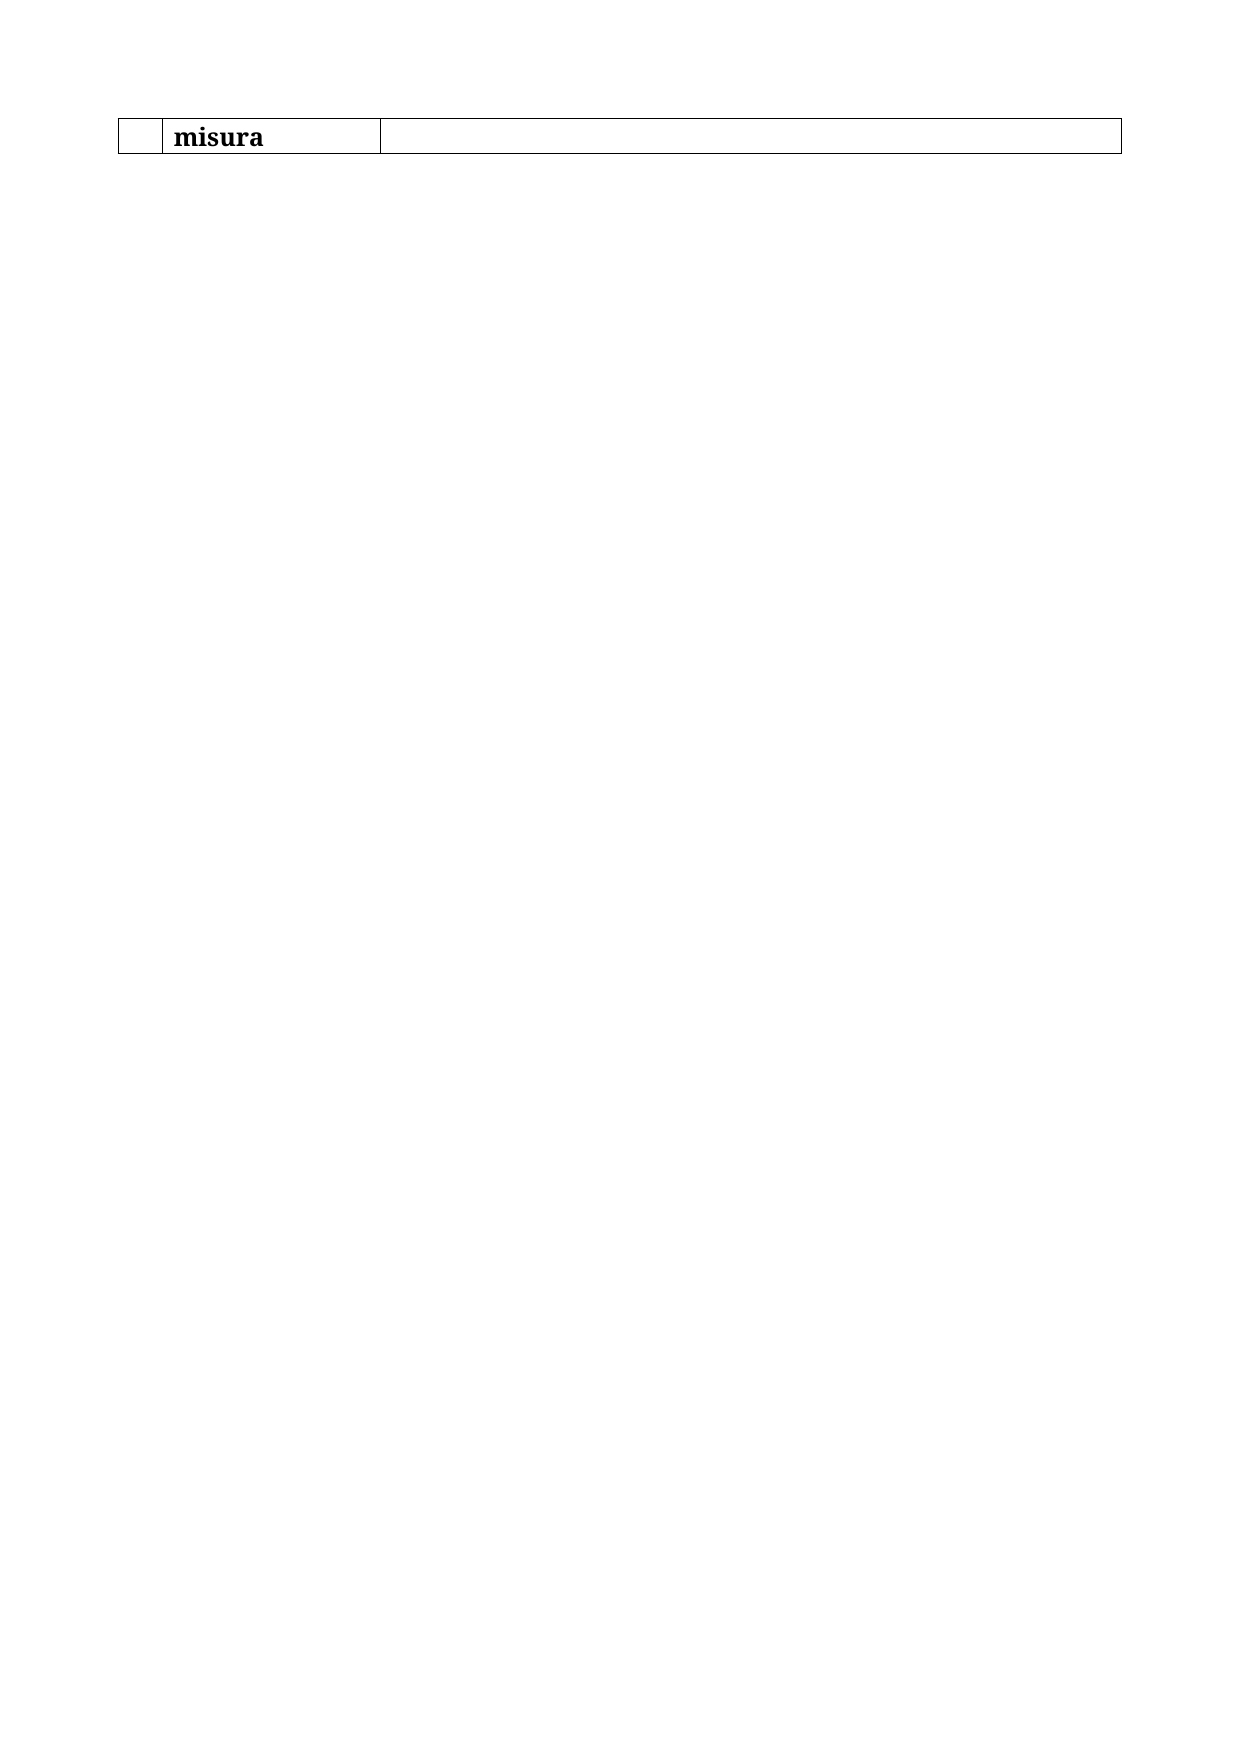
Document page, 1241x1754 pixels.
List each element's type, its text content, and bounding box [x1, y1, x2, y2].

table_cell [381, 119, 1121, 153]
table_cell misura [163, 119, 380, 153]
table_cell [119, 119, 162, 153]
